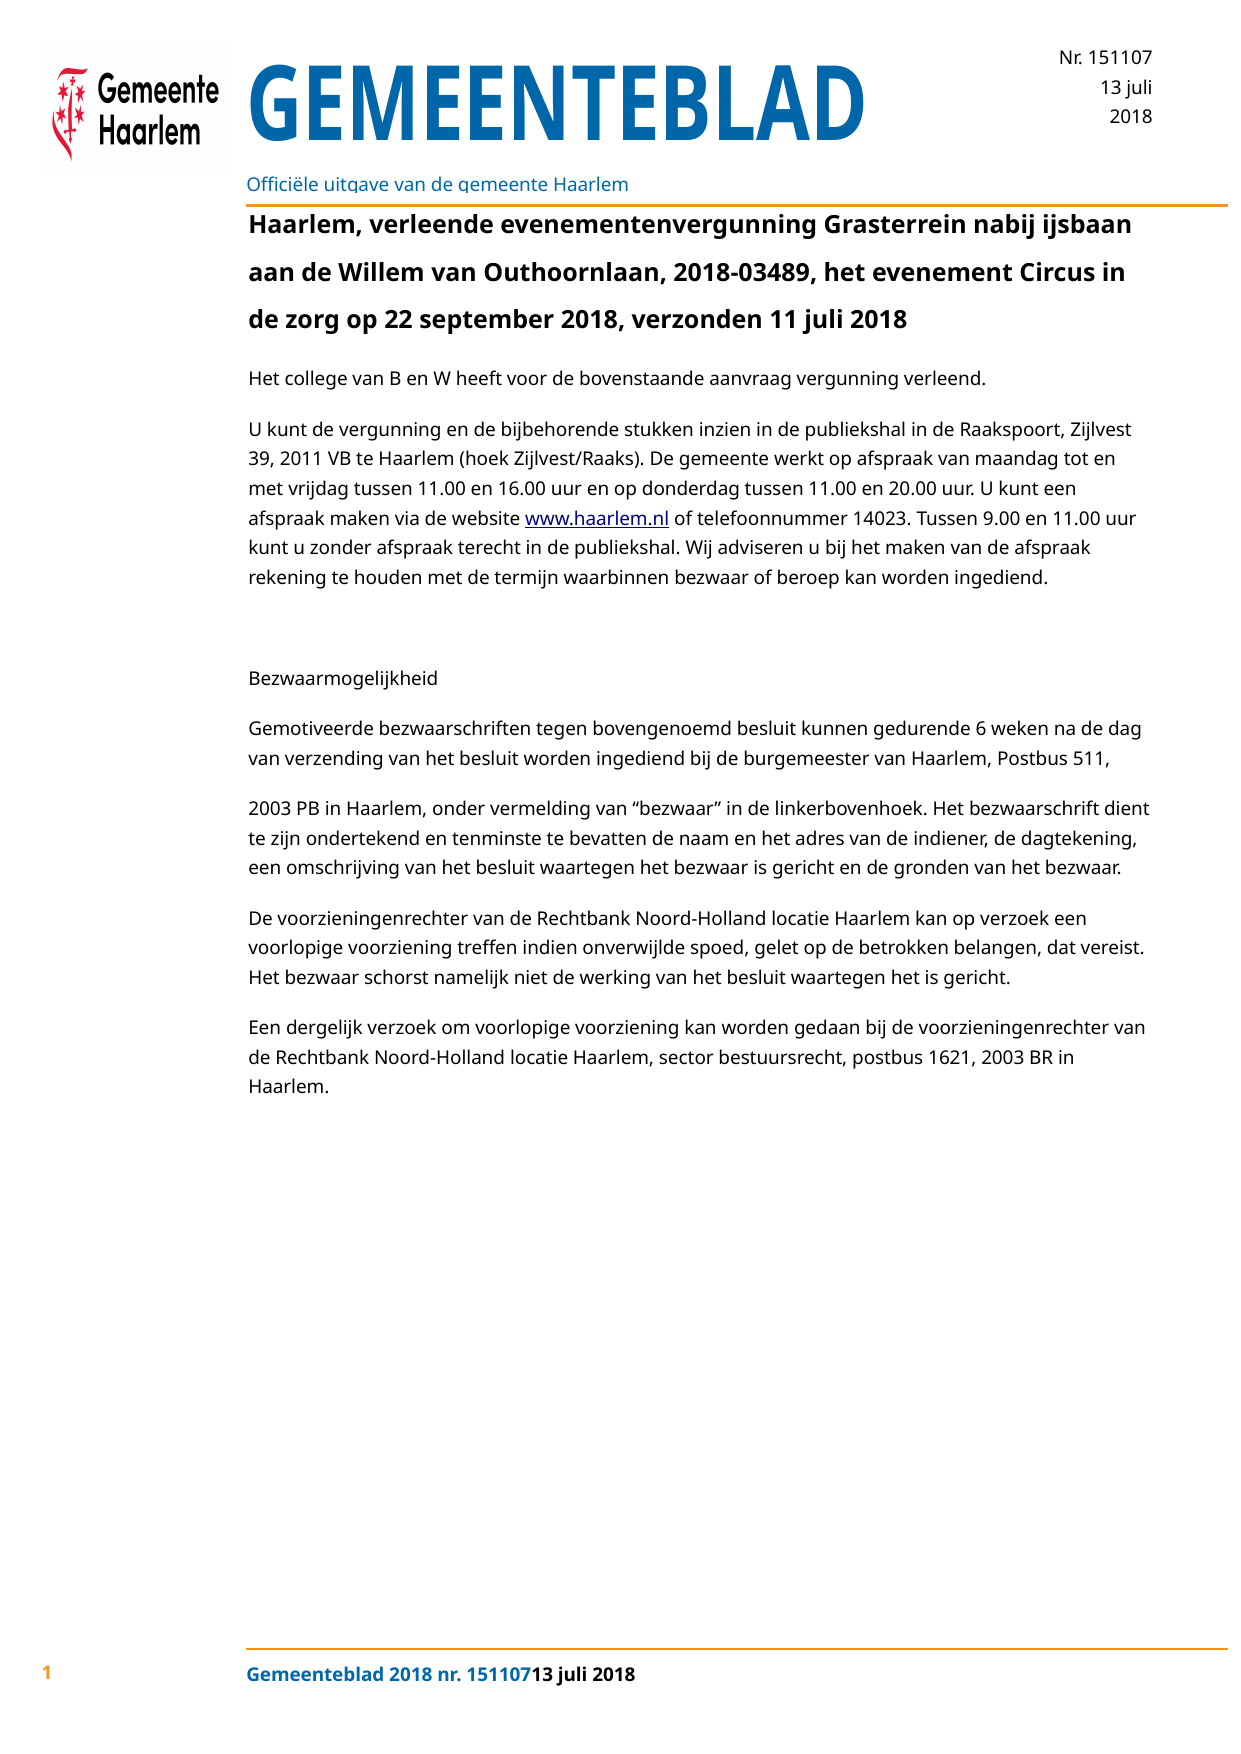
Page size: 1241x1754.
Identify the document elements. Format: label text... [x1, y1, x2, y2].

text Haarlem, verleende evenementenvergunning Grasterrein nabij ijsbaan aan de Willem van Outhoornlaan, 2018-03489, het evenement Circus in de zorg op 22 september 2018, verzonden 11 juli 2018 [248, 207, 1152, 336]
text Gemotiveerde bezwaarschriften tegen bovengenoemd besluit kunnen gedurende 6 weken na de dag van verzending van het besluit worden ingediend bij de burgemeester van Haarlem, Postbus 511, [248, 715, 1152, 770]
text De voorzieningenrechter van de Rechtbank Noord-Holland locatie Haarlem kan op verzoek een voorlopige voorziening treffen indien onverwijlde spoed, gelet op de betrokken belangen, dat vereist. Het bezwaar schorst namelijk niet de werking van het besluit waartegen het is gericht. [248, 905, 1152, 989]
text Een dergelijk verzoek om voorlopige voorziening kan worden gedaan bij de voorzieningenrechter van de Rechtbank Noord-Holland locatie Haarlem, sector bestuursrecht, postbus 1621, 2003 BR in Haarlem. [248, 1014, 1152, 1099]
text 2003 PB in Haarlem, onder vermelding van “bezwaar” in de linkerbovenhoek. Het bezwaarschrift dient te zijn ondertekend en tenminste te bevatten de naam en het adres van de indiener, de dagtekening, een omschrijving van het besluit waartegen het bezwaar is gericht en de gronden van het bezwaar. [248, 795, 1152, 880]
text Het college van B en W heeft voor de bovenstaande aanvraag vergunning verleend. [248, 366, 1152, 391]
picture [41, 47, 231, 172]
text Bezwaarmogelijkheid [248, 665, 1152, 690]
text U kunt de vergunning en de bijbehorende stukken inzien in de publiekshal in de Raakspoort, Zijlvest 39, 2011 VB te Haarlem (hoek Zijlvest/Raaks). De gemeente werkt op afspraak van maandag tot en met vrijdag tussen 11.00 en 16.00 uur en op donderdag tussen 11.00 en 20.00 uur. U kunt een afspraak maken via de website www.haarlem.nl of telefoonnummer 14023. Tussen 9.00 en 11.00 uur kunt u zonder afspraak terecht in de publiekshal. Wij adviseren u bij het maken van de afspraak rekening te houden met de termijn waarbinnen bezwaar of beroep kan worden ingediend. [248, 416, 1152, 589]
